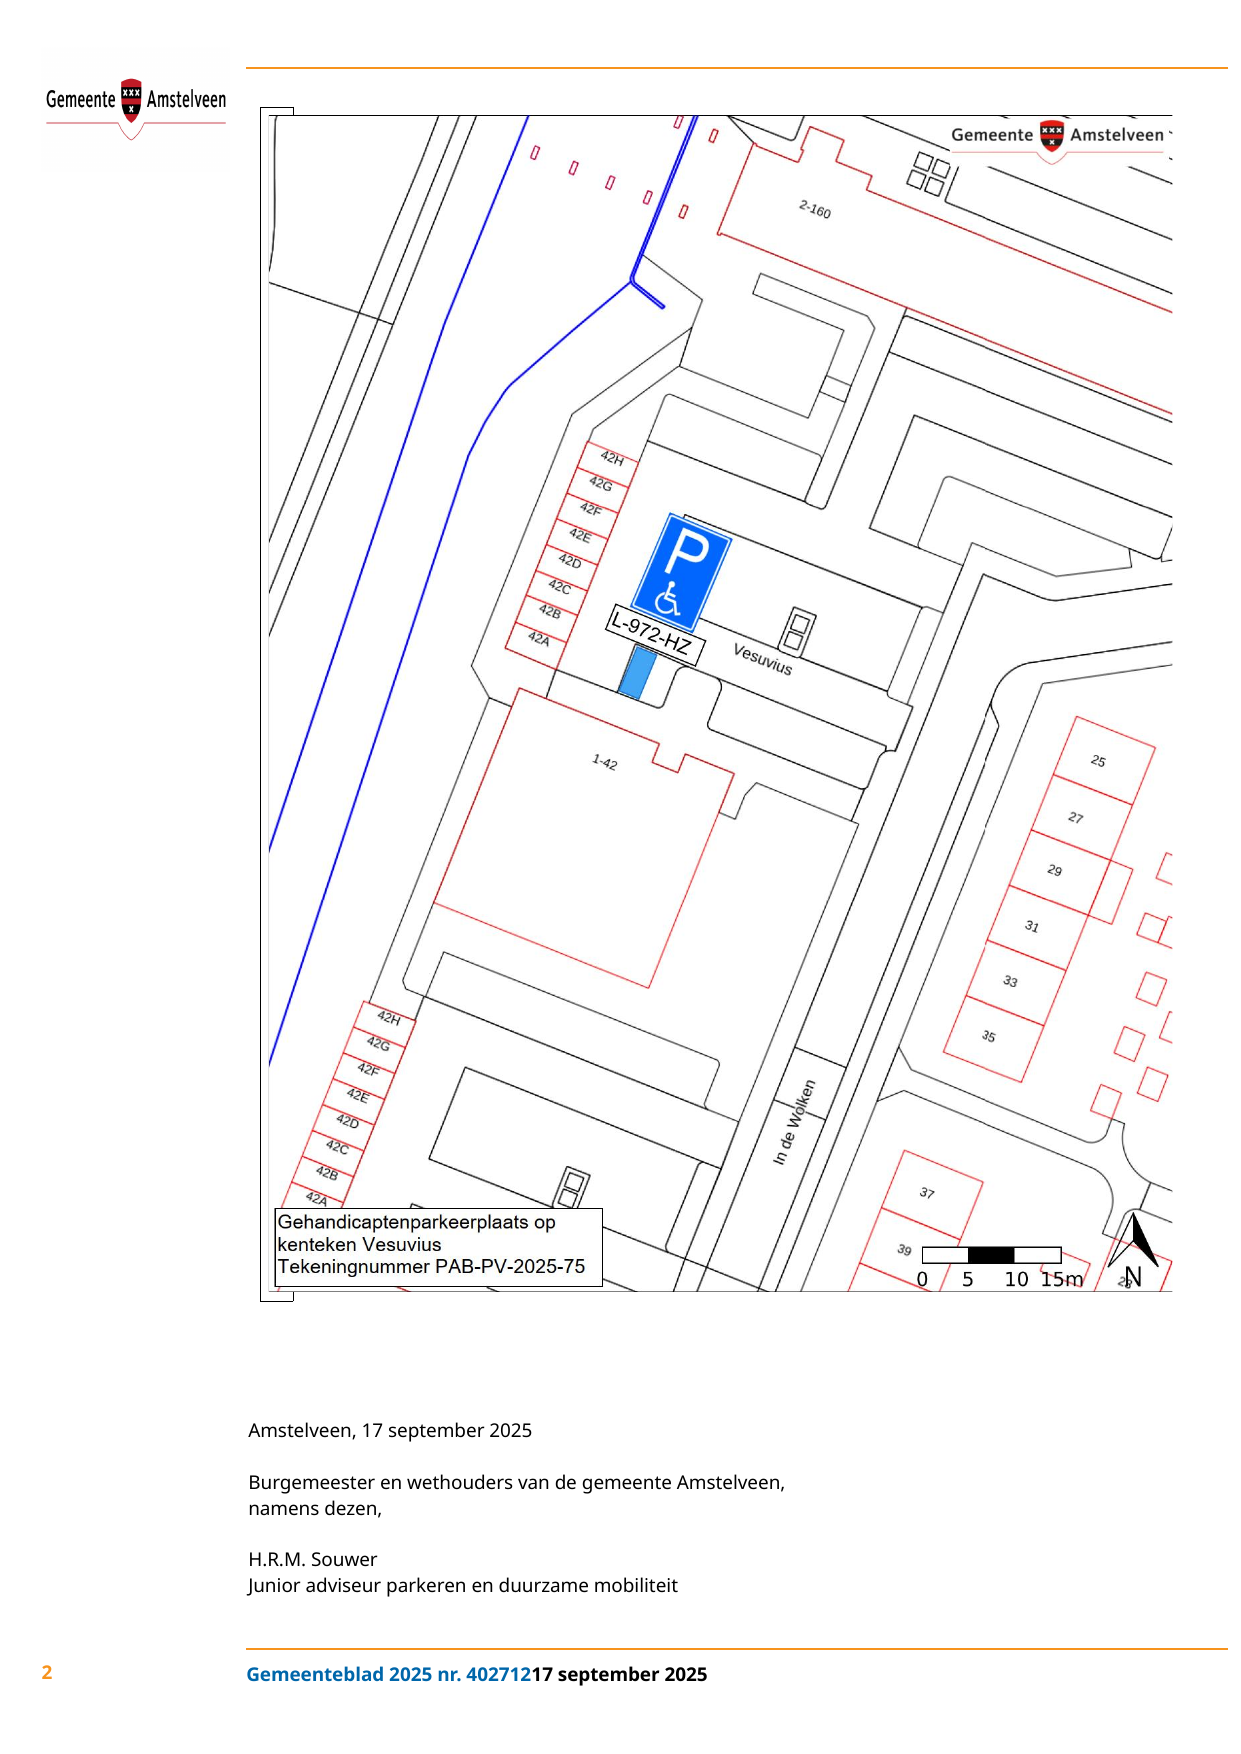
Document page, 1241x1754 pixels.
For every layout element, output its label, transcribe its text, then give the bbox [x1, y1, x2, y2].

text H.R.M. Souwer [248, 1546, 1152, 1572]
text Junior adviseur parkeren en duurzame mobiliteit [248, 1572, 1152, 1598]
picture [41, 47, 231, 172]
text Burgemeester en wethouders van de gemeente Amstelveen, [248, 1469, 1152, 1495]
picture [268, 115, 1173, 1292]
text namens dezen, [248, 1495, 1152, 1521]
text Amstelveen, 17 september 2025 [248, 1418, 1152, 1443]
